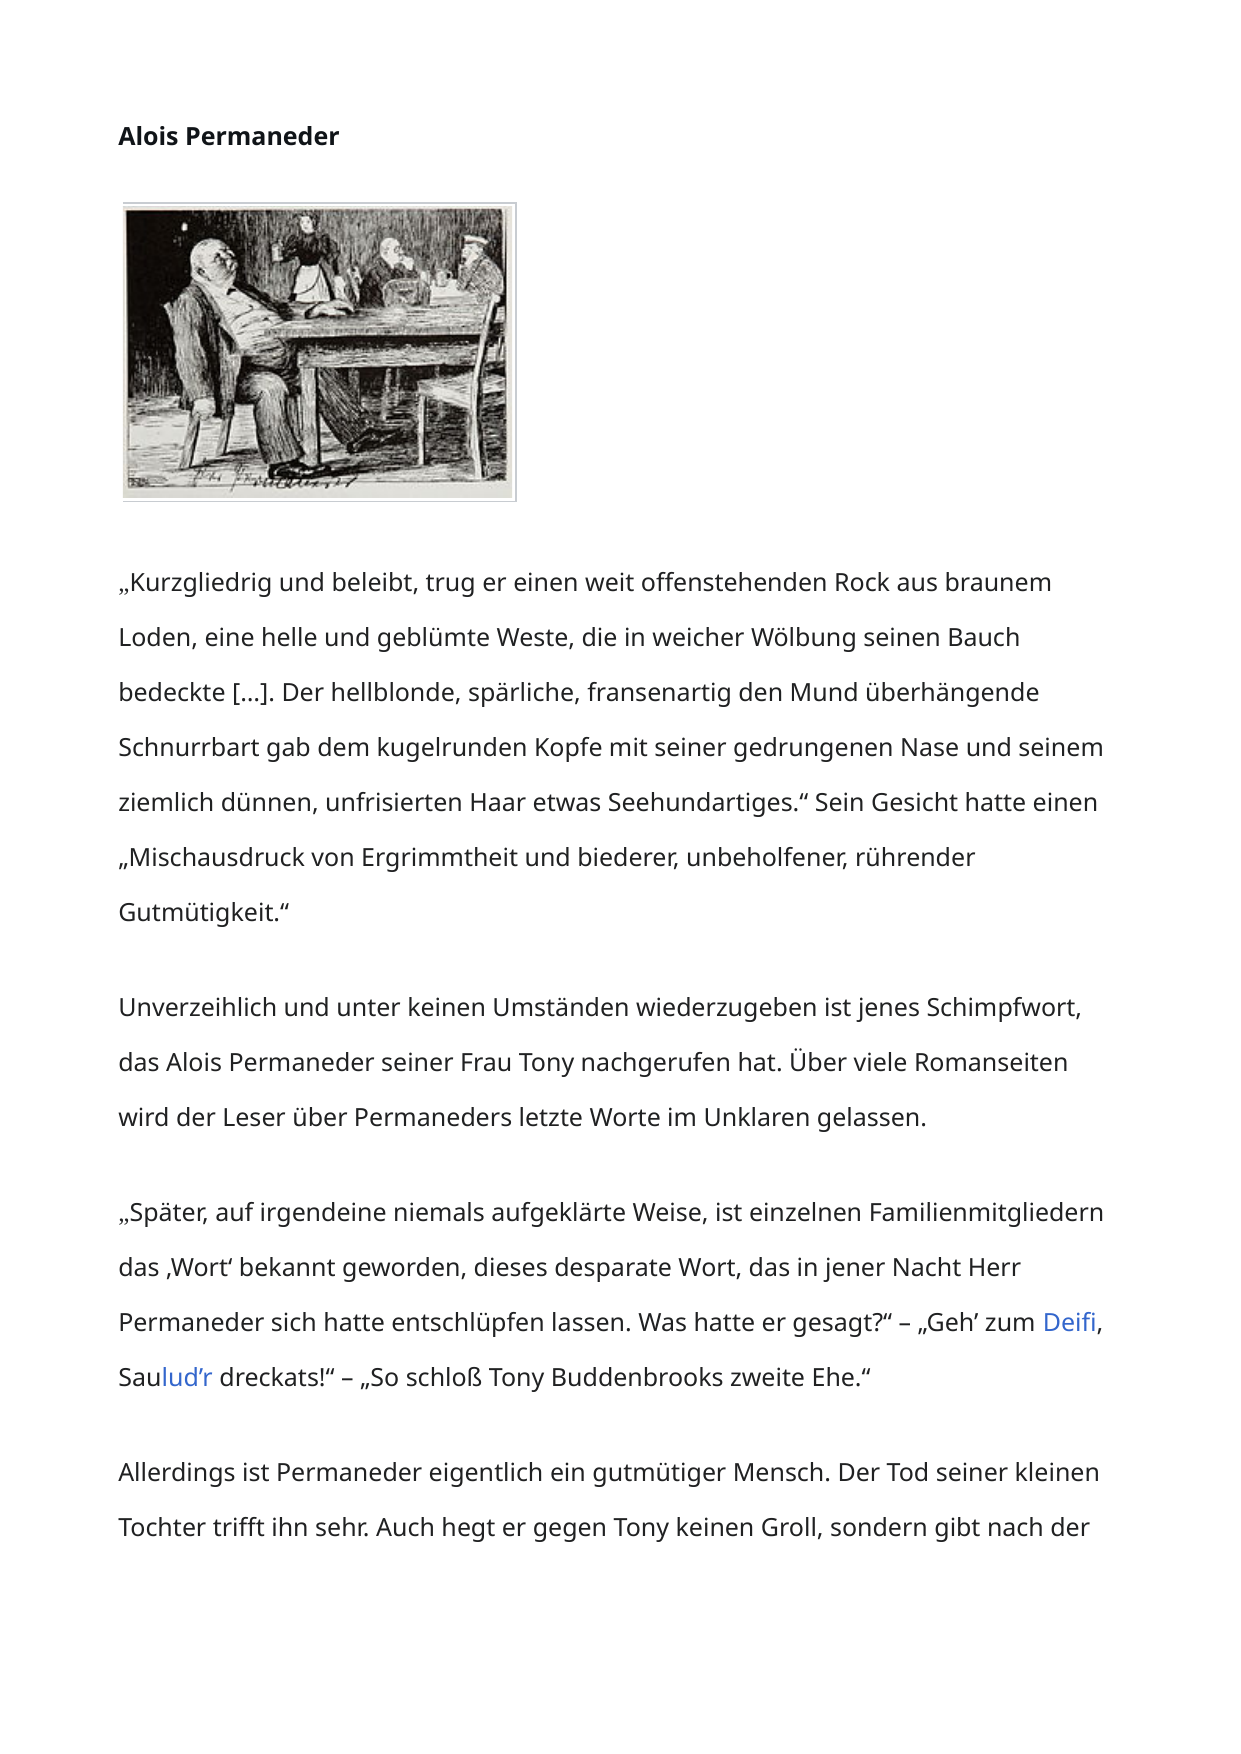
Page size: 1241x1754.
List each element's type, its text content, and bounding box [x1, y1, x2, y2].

text „Später, auf irgendeine niemals aufgeklärte Weise, ist einzelnen Familienmitgliedern das ‚Wort‘ bekannt geworden, dieses desparate Wort, das in jener Nacht Herr Permaneder sich hatte entschlüpfen lassen. Was hatte er gesagt?“ – „Geh’ zum Deifi, Saulud’r dreckats!“ – „So schloß Tony Buddenbrooks zweite Ehe.“ [118, 1194, 1122, 1394]
text „Kurzgliedrig und beleibt, trug er einen weit offenstehenden Rock aus braunem Loden, eine helle und geblümte Weste, die in weicher Wölbung seinen Bauch bedeckte […]. Der hellblonde, spärliche, fransenartig den Mund überhängende Schnurrbart gab dem kugelrunden Kopfe mit seiner gedrungenen Nase und seinem ziemlich dünnen, unfrisierten Haar etwas Seehundartiges.“ Sein Gesicht hatte einen „Mischausdruck von Ergrimmtheit und biederer, unbeholfener, rührender Gutmütigkeit.“ [118, 564, 1122, 929]
subtitle Alois Permaneder [118, 118, 1122, 152]
text Allerdings ist Permaneder eigentlich ein gutmütiger Mensch. Der Tod seiner kleinen Tochter trifft ihn sehr. Auch hegt er gegen Tony keinen Groll, sondern gibt nach der [118, 1454, 1122, 1544]
picture [122, 206, 513, 498]
text Unverzeihlich und unter keinen Umständen wiederzugeben ist jenes Schimpfwort, das Alois Permaneder seiner Frau Tony nachgerufen hat. Über viele Romanseiten wird der Leser über Permaneders letzte Worte im Unklaren gelassen. [118, 990, 1122, 1134]
